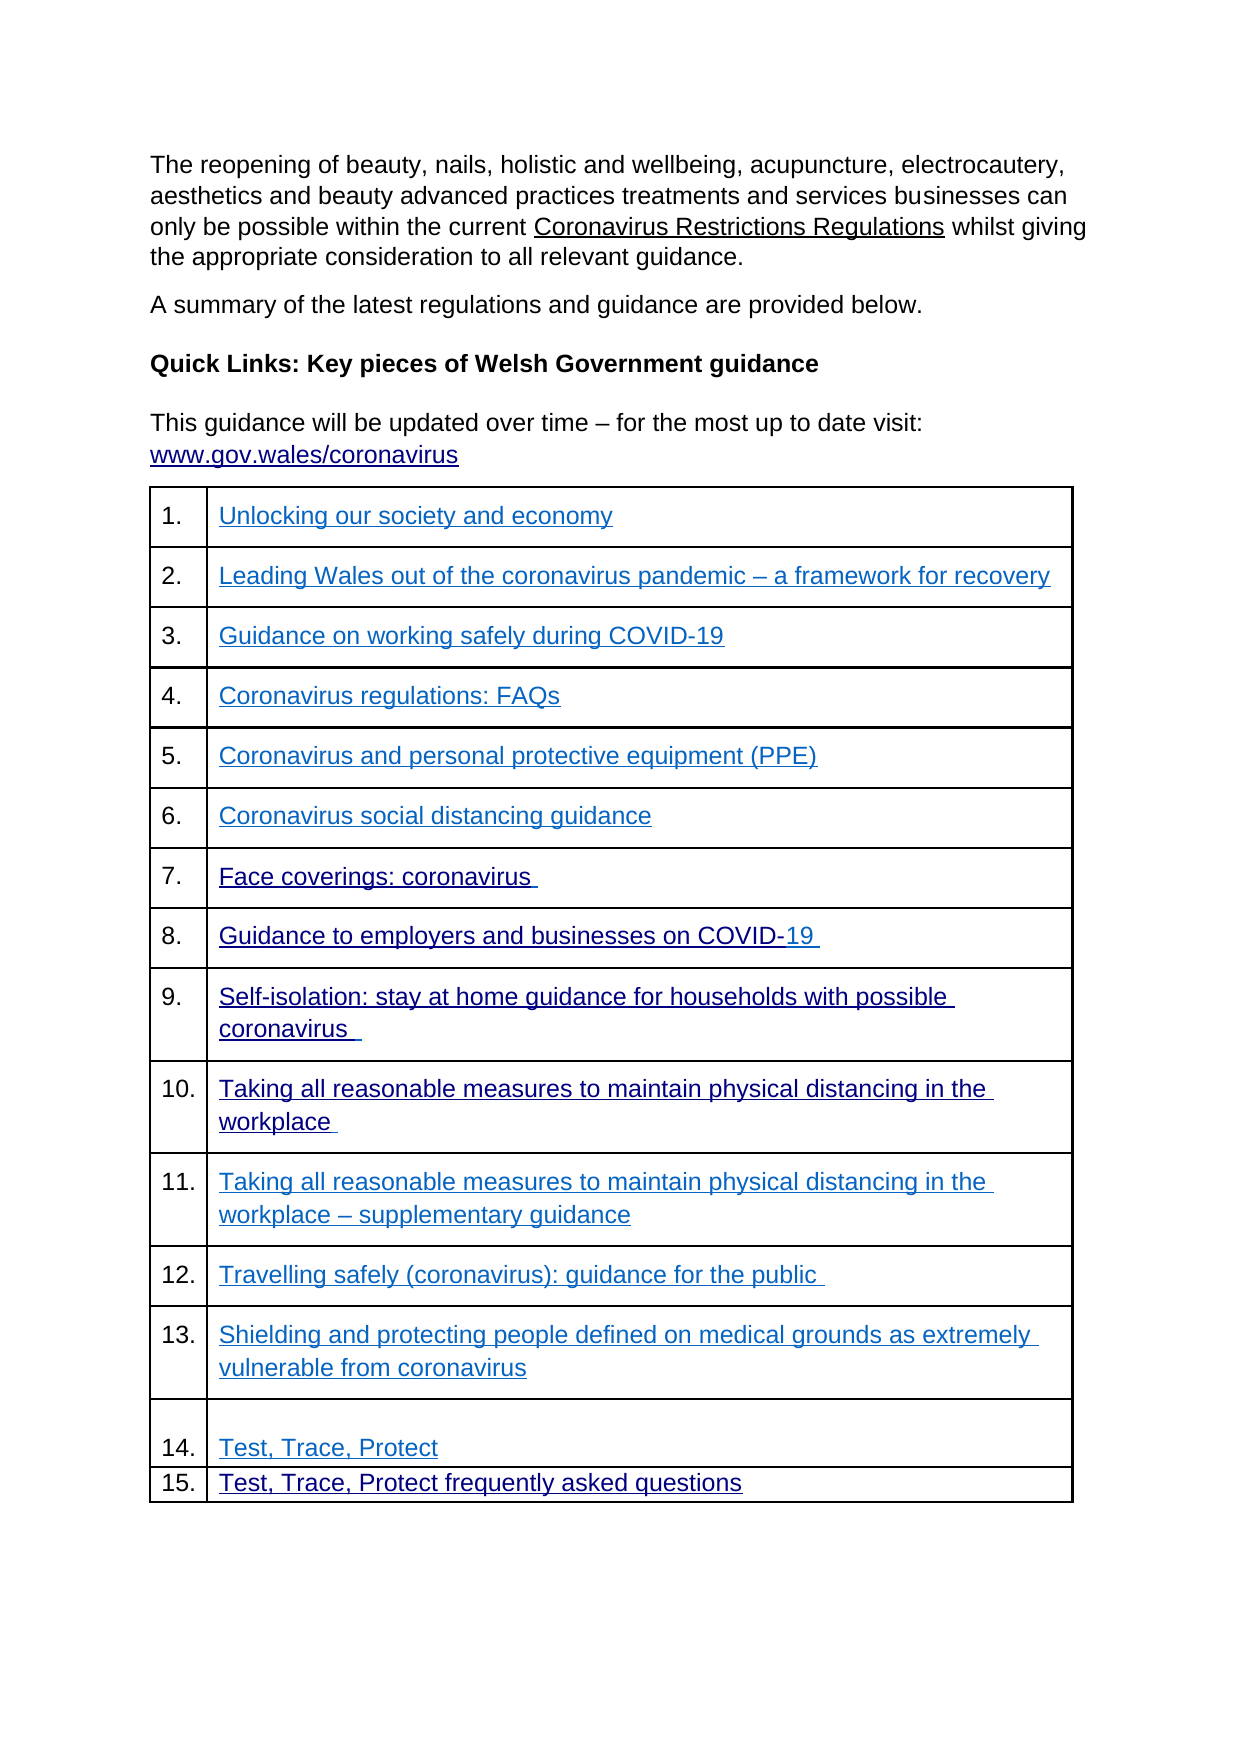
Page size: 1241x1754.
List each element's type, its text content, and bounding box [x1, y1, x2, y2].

table_cell 9. [151, 969, 206, 1059]
table_cell 7. [151, 849, 206, 907]
table_cell 6. [151, 789, 206, 847]
table_cell Coronavirus regulations: FAQs [208, 669, 1071, 726]
text This guidance will be updated over time – for the most up to date visit: www.gov.wales/coronavirus [150, 407, 1090, 469]
table_cell 10. [151, 1062, 206, 1152]
text Quick Links: Key pieces of Welsh Government guidance [150, 349, 1090, 378]
table_cell Guidance on working safely during COVID-19 [208, 608, 1071, 666]
table_cell Coronavirus and personal protective equipment (PPE) [208, 729, 1071, 787]
table_cell Taking all reasonable measures to maintain physical distancing in the workplace – supplementary guidance [208, 1154, 1071, 1245]
table_header Unlocking our society and economy [208, 488, 1071, 546]
table_cell Travelling safely (coronavirus): guidance for the public [208, 1247, 1071, 1305]
table_cell Shielding and protecting people defined on medical grounds as extremely vulnerable from coronavirus [208, 1307, 1071, 1398]
table_cell [208, 1400, 1071, 1433]
table_cell Self-isolation: stay at home guidance for households with possible coronavirus [208, 969, 1071, 1059]
table_cell Face coverings: coronavirus [208, 849, 1071, 907]
table_cell Taking all reasonable measures to maintain physical distancing in the workplace [208, 1062, 1071, 1152]
table_cell Guidance to employers and businesses on COVID-19 [208, 909, 1071, 967]
text A summary of the latest regulations and guidance are provided below. [150, 289, 1090, 318]
table_cell Test, Trace, Protect [208, 1433, 1071, 1466]
table_header 1. [151, 488, 206, 546]
table_cell 11. [151, 1154, 206, 1245]
table_cell 2. [151, 548, 206, 606]
text The reopening of beauty, nails, holistic and wellbeing, acupuncture, electrocautery, aesthetics and beauty advanced practices treatments and services businesses can only be possible within the current Coronavirus Restrictions Regulations whilst giving the appropriate consideration to all relevant guidance. [150, 150, 1090, 271]
table_cell Test, Trace, Protect frequently asked questions [208, 1468, 1071, 1501]
table_cell 15. [151, 1468, 206, 1501]
table_cell 13. [151, 1307, 206, 1398]
table_cell 3. [151, 608, 206, 666]
table_cell 14. [151, 1433, 206, 1466]
table_cell 12. [151, 1247, 206, 1305]
table_cell Leading Wales out of the coronavirus pandemic – a framework for recovery [208, 548, 1071, 606]
table_cell Coronavirus social distancing guidance [208, 789, 1071, 847]
table_cell [151, 1400, 206, 1433]
table_cell 5. [151, 729, 206, 787]
table_cell 4. [151, 669, 206, 726]
table_cell 8. [151, 909, 206, 967]
